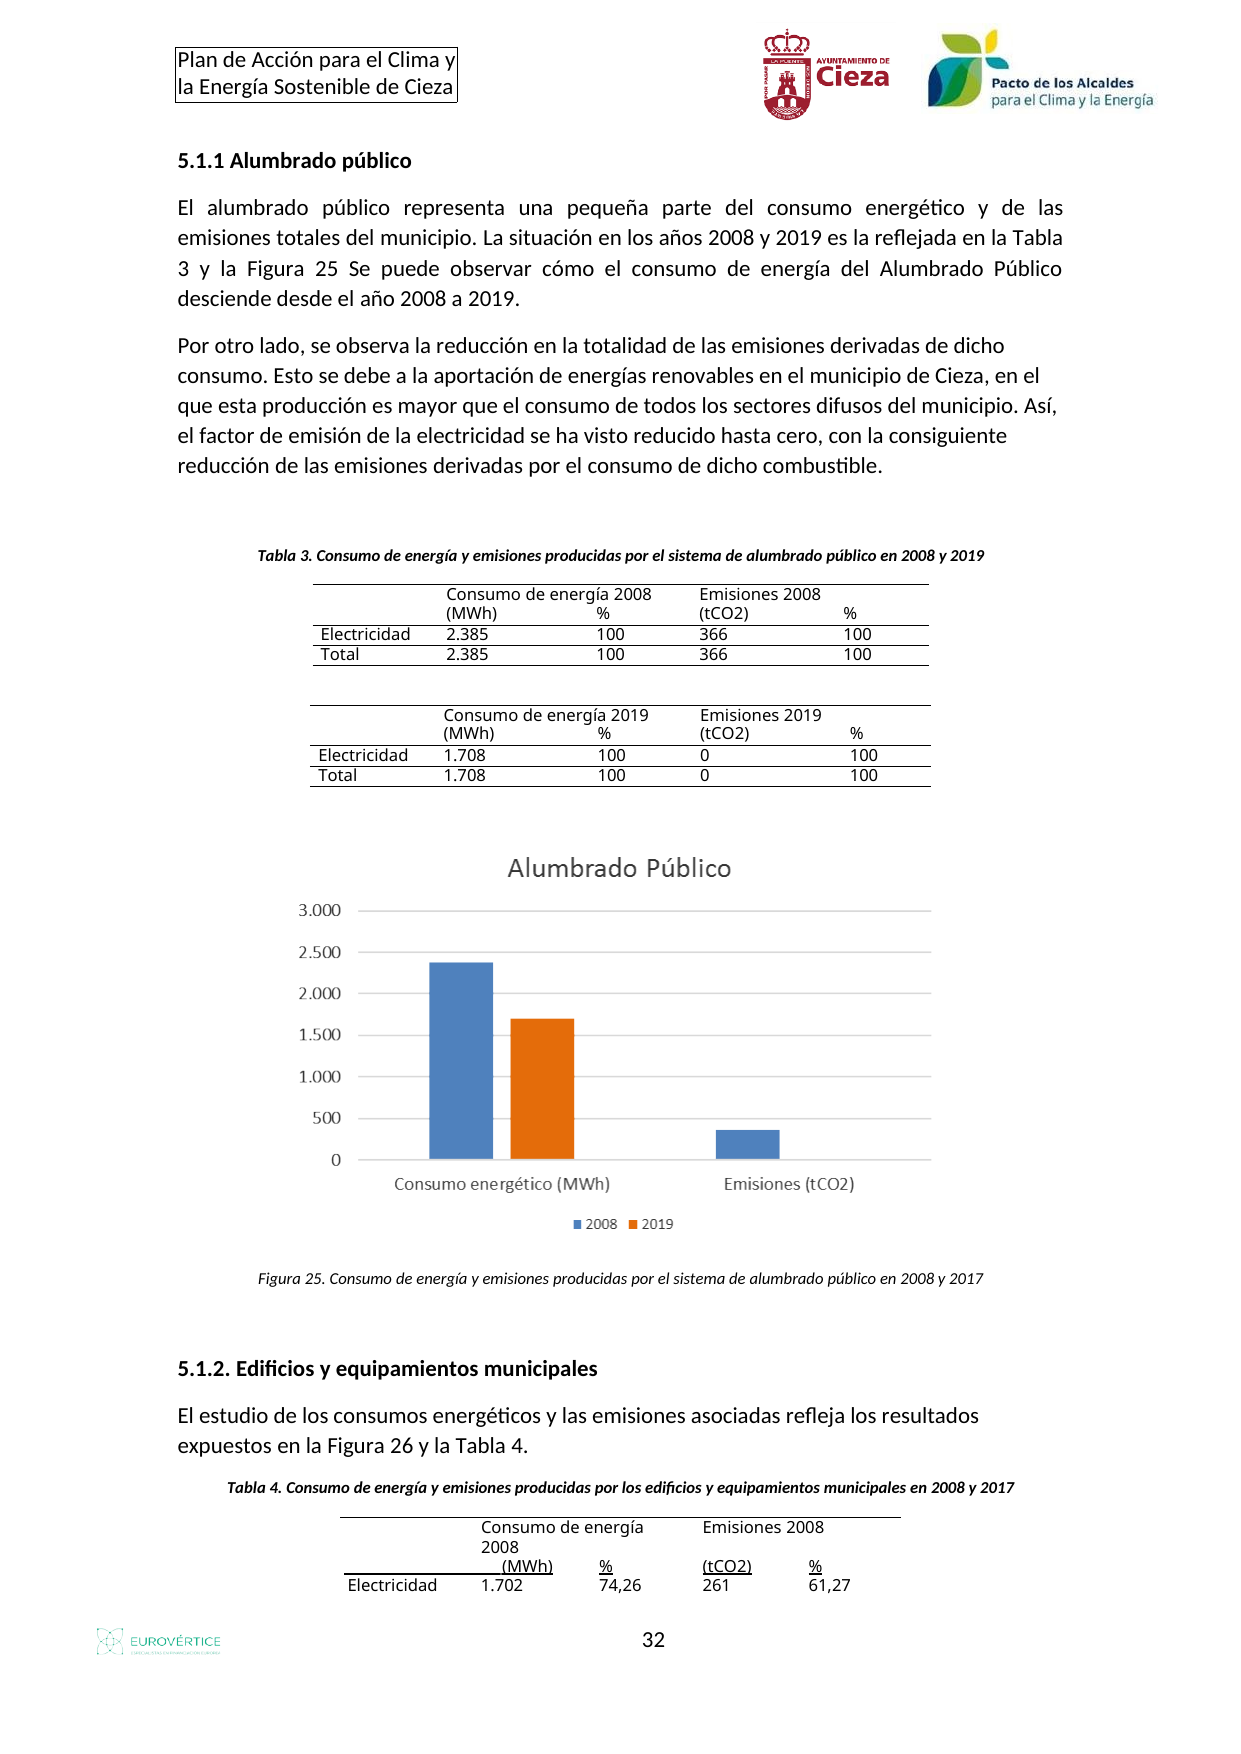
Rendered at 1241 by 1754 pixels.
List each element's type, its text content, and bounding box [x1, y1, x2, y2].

table_cell % [797, 726, 931, 745]
picture [755, 22, 897, 125]
table_header Emisiones 2008 [661, 585, 929, 606]
table_cell 0 [661, 767, 797, 786]
table_cell 100 [797, 767, 931, 786]
table_cell % [777, 1557, 901, 1578]
table_header Consumo de energía 2008 [340, 1518, 679, 1557]
text Por otro lado, se observa la reducción en la totalidad de las emisiones derivadas de dicho consumo. Esto se debe a la aportación de energías renovables en el municipio de Cieza, en el que esta producción es mayor que el consumo de todos los sectores difusos del municipio. Así, el factor de emisión de la electricidad se ha visto reducido hasta cero, con la consiguiente reducción de las emisiones derivadas por el consumo de dicho combustible. [177, 331, 1060, 479]
table_cell 1.708 [420, 767, 544, 786]
table_cell 100 [794, 626, 929, 645]
table_cell 100 [544, 767, 661, 786]
table_header Consumo de energía 2008 [313, 585, 661, 606]
table_cell (tCO2) [680, 1557, 777, 1578]
picture [298, 857, 932, 1229]
table_cell 2.385 [423, 646, 545, 665]
table_cell 1.708 [420, 746, 544, 766]
picture [921, 23, 1159, 114]
table_cell Electricidad [340, 1578, 453, 1597]
table_cell % [564, 1557, 679, 1578]
table_cell 366 [661, 646, 793, 665]
table_header Emisiones 2019 [661, 706, 931, 726]
table_cell 261 [680, 1578, 777, 1597]
table_header Emisiones 2008 [680, 1518, 901, 1557]
table_cell Total [310, 767, 420, 786]
text Figura 25. Consumo de energía y emisiones producidas por el sistema de alumbrado público en 2008 y 2017 [217, 1268, 1024, 1289]
table_cell [340, 1557, 453, 1578]
subtitle 5.1.1 Alumbrado público [177, 146, 1107, 174]
table_cell 1.702 [453, 1578, 564, 1597]
table_cell [310, 726, 420, 745]
text El estudio de los consumos energéticos y las emisiones asociadas refleja los resultados expuestos en la Figura 26 y la Tabla 4. [177, 1401, 982, 1459]
table_cell 366 [661, 626, 793, 645]
table_cell 61,27 [777, 1578, 901, 1597]
table_cell (MWh) [420, 726, 544, 745]
table_cell % [545, 606, 661, 624]
table_cell 0 [661, 746, 797, 766]
table_cell % [794, 606, 929, 624]
table_cell 100 [545, 646, 661, 665]
table_cell 100 [544, 746, 661, 766]
table_cell 100 [794, 646, 929, 665]
table_cell Total [313, 646, 422, 665]
table_header Consumo de energía 2019 [310, 706, 661, 726]
table_cell 100 [545, 626, 661, 645]
text Tabla 3. Consumo de energía y emisiones producidas por el sistema de alumbrado público en 2008 y 2019 [217, 545, 1024, 565]
table_cell 2.385 [423, 626, 545, 645]
table_cell (MWh) [423, 606, 545, 624]
table_cell (tCO2) [661, 726, 797, 745]
text El alumbrado público representa una pequeña parte del consumo energético y de las emisiones totales del municipio. La situación en los años 2008 y 2019 es la reflejada en la Tabla 3 y la Figura 25 Se puede observar cómo el consumo de energía del Alumbrado Público desciende desde el año 2008 a 2019. [177, 193, 1064, 312]
table_cell 74,26 [564, 1578, 679, 1597]
table_cell 100 [797, 746, 931, 766]
subtitle Edificios y equipamientos municipales [177, 1354, 1107, 1382]
table_cell Electricidad [313, 626, 422, 645]
table_cell (MWh) [453, 1557, 564, 1578]
table_cell Electricidad [310, 746, 420, 766]
table_cell % [544, 726, 661, 745]
table_cell [313, 606, 422, 624]
table_cell (tCO2) [661, 606, 793, 624]
text Tabla 4. Consumo de energía y emisiones producidas por los edificios y equipamientos municipales en 2008 y 2017 [217, 1478, 1024, 1498]
picture [96, 1628, 221, 1655]
